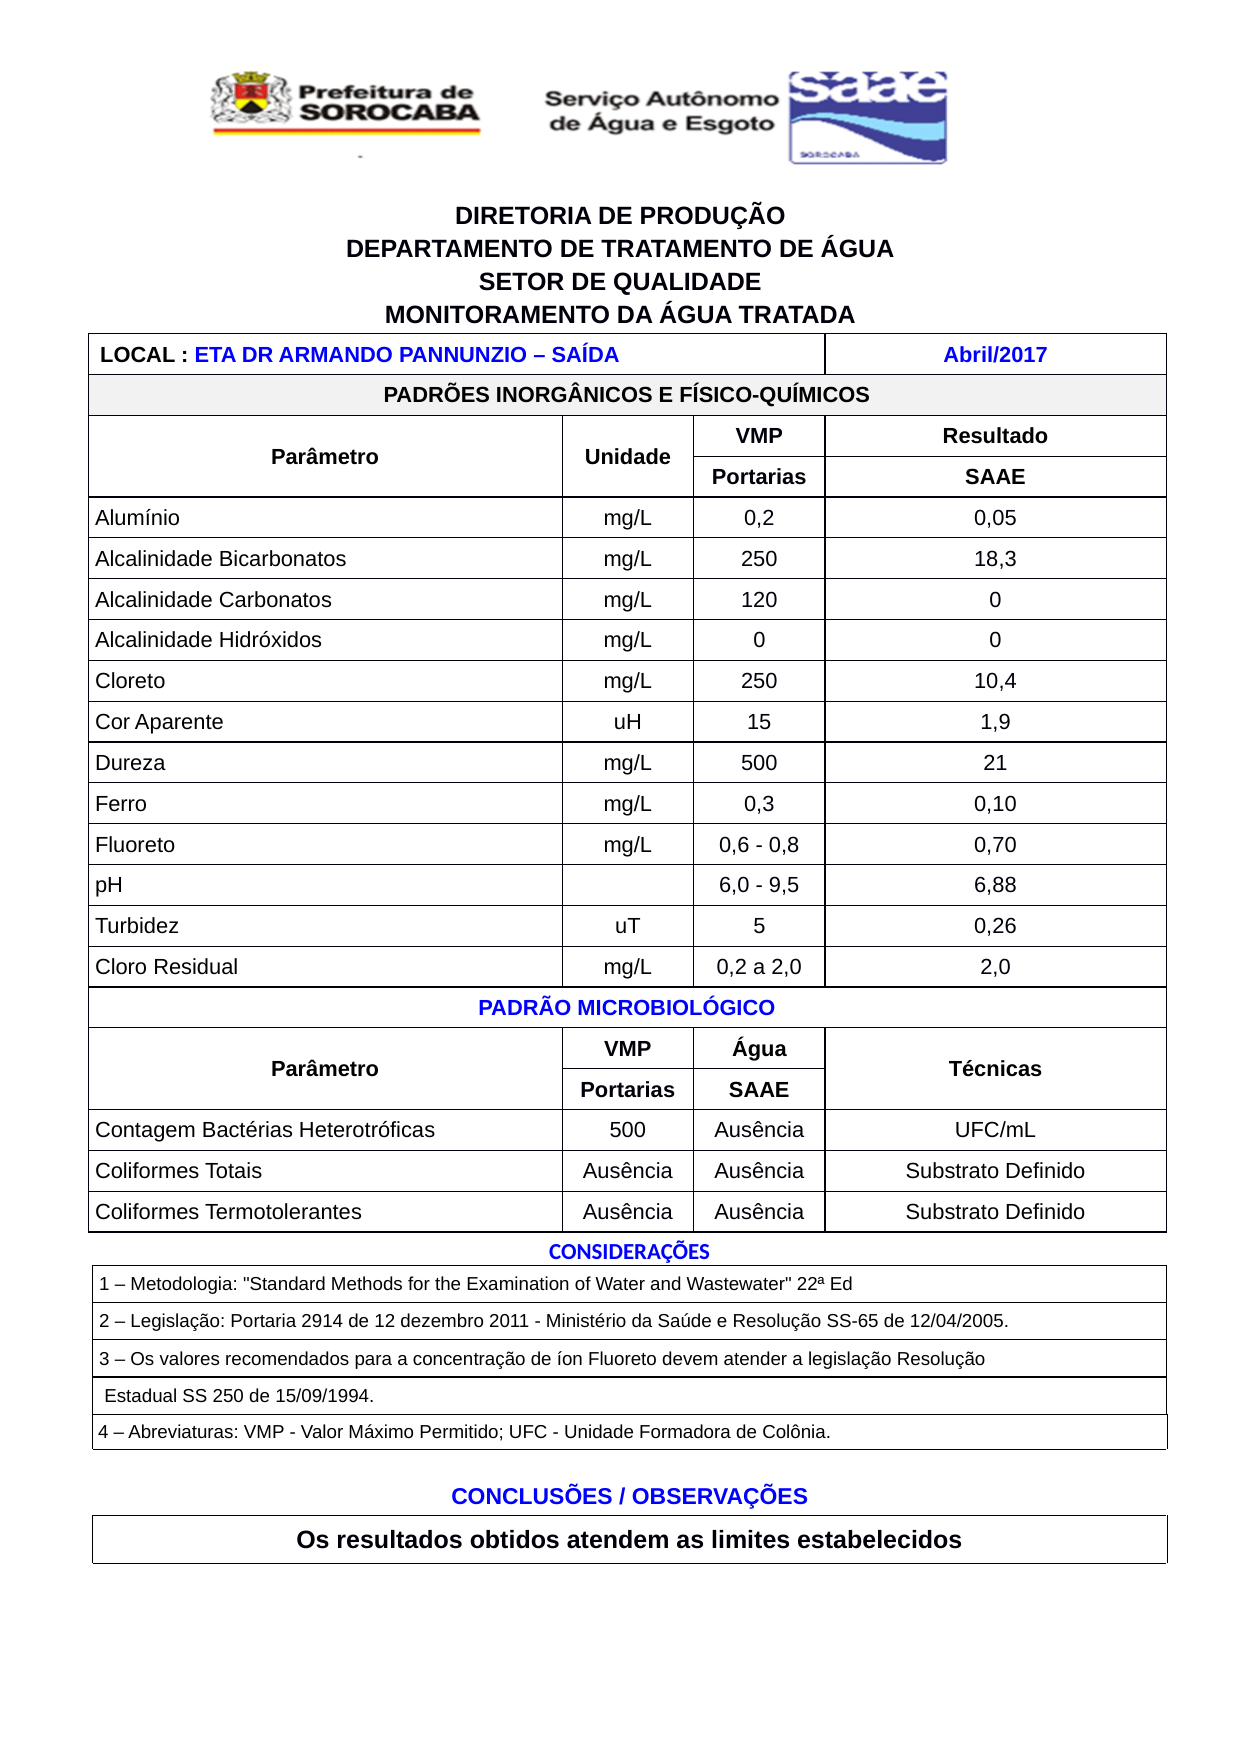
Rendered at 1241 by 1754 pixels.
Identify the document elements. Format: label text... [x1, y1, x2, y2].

table_cell 4 – Abreviaturas: VMP - Valor Máximo Permitido; UFC - Unidade Formadora de Colônia. [93, 1415, 1167, 1448]
table_header CONSIDERAÇÕES [92, 1233, 1167, 1265]
table_cell uT [563, 906, 693, 946]
table_cell Portarias [694, 457, 824, 496]
table_cell Ausência [563, 1151, 693, 1191]
table_cell Cor Aparente [89, 702, 562, 741]
table_cell Dureza [89, 743, 562, 782]
table_cell mg/L [563, 620, 693, 660]
table_cell 1 – Metodologia: "Standard Methods for the Examination of Water and Wastewater" 22ª Ed [93, 1266, 1166, 1302]
table_cell PADRÃO MICROBIOLÓGICO [89, 988, 1166, 1027]
picture [177, 65, 973, 168]
table_cell Resultado [826, 416, 1166, 456]
table_cell 10,4 [826, 661, 1166, 701]
table_cell Cloro Residual [89, 947, 562, 986]
table_cell Estadual SS 250 de 15/09/1994. [93, 1378, 1166, 1413]
table_cell Ausência [694, 1192, 824, 1231]
table_cell 2 – Legislação: Portaria 2914 de 12 dezembro 2011 - Ministério da Saúde e Resolução SS-65 de 12/04/2005. [93, 1303, 1166, 1339]
table_cell 0 [826, 620, 1166, 660]
table_cell UFC/mL [826, 1110, 1166, 1150]
table_cell mg/L [563, 661, 693, 701]
text DIRETORIA DE PRODUÇÃO [177, 201, 1063, 230]
text MONITORAMENTO DA ÁGUA TRATADA [177, 300, 1063, 329]
table_cell 500 [694, 743, 824, 782]
table_cell Parâmetro [89, 1028, 562, 1109]
table_cell 0,2 a 2,0 [694, 947, 824, 986]
table_cell SAAE [694, 1069, 824, 1109]
table_cell Turbidez [89, 906, 562, 946]
table_cell mg/L [563, 783, 693, 823]
table_cell Cloreto [89, 661, 562, 701]
table_cell 2,0 [826, 947, 1166, 986]
table_cell 3 – Os valores recomendados para a concentração de íon Fluoreto devem atender a legislação Resolução [93, 1340, 1166, 1376]
table_cell 250 [694, 661, 824, 701]
table_cell 0,10 [826, 783, 1166, 823]
table_cell Ferro [89, 783, 562, 823]
table_cell 1,9 [826, 702, 1166, 741]
table_cell 5 [694, 906, 824, 946]
table_cell mg/L [563, 498, 693, 537]
table_cell mg/L [563, 743, 693, 782]
table_cell Ausência [563, 1192, 693, 1231]
table_cell Substrato Definido [826, 1151, 1166, 1191]
table_cell mg/L [563, 579, 693, 619]
table_cell VMP [563, 1028, 693, 1068]
table_cell Parâmetro [89, 416, 562, 496]
table_cell 0,3 [694, 783, 824, 823]
table_cell Contagem Bactérias Heterotróficas [89, 1110, 562, 1150]
table_cell PADRÕES INORGÂNICOS E FÍSICO-QUÍMICOS [89, 375, 1166, 415]
table_header Abril/2017 [826, 334, 1166, 374]
table_cell pH [89, 865, 562, 905]
table_cell 0,2 [694, 498, 824, 537]
table_cell mg/L [563, 947, 693, 986]
table_cell Alcalinidade Bicarbonatos [89, 538, 562, 578]
table_cell 0,70 [826, 824, 1166, 864]
table_cell 0 [826, 579, 1166, 619]
table_cell 21 [826, 743, 1166, 782]
text SETOR DE QUALIDADE [177, 267, 1063, 296]
table_cell Portarias [563, 1069, 693, 1109]
table_cell 6,88 [826, 865, 1166, 905]
table_cell Técnicas [826, 1028, 1166, 1109]
table_cell Ausência [694, 1151, 824, 1191]
table_cell 250 [694, 538, 824, 578]
table_cell VMP [694, 416, 824, 456]
table_cell 0 [694, 620, 824, 660]
table_cell 0,6 - 0,8 [694, 824, 824, 864]
table_cell Coliformes Totais [89, 1151, 562, 1191]
table_cell 18,3 [826, 538, 1166, 578]
table_cell Substrato Definido [826, 1192, 1166, 1231]
table_cell uH [563, 702, 693, 741]
table_cell Água [694, 1028, 824, 1068]
table_cell Ausência [694, 1110, 824, 1150]
table_cell 0,26 [826, 906, 1166, 946]
table_cell Os resultados obtidos atendem as limites estabelecidos [93, 1515, 1167, 1563]
table_cell Fluoreto [89, 824, 562, 864]
table_cell 120 [694, 579, 824, 619]
table_cell 6,0 - 9,5 [694, 865, 824, 905]
table_header LOCAL : ETA DR ARMANDO PANNUNZIO – SAÍDA [89, 334, 824, 374]
table_cell 0,05 [826, 498, 1166, 537]
table_cell CONCLUSÕES / OBSERVAÇÕES [92, 1451, 1167, 1515]
table_cell mg/L [563, 824, 693, 864]
table_cell SAAE [826, 457, 1166, 496]
table_cell Coliformes Termotolerantes [89, 1192, 562, 1231]
table_cell 500 [563, 1110, 693, 1150]
text DEPARTAMENTO DE TRATAMENTO DE ÁGUA [177, 234, 1063, 263]
table_cell mg/L [563, 538, 693, 578]
table_cell Alcalinidade Carbonatos [89, 579, 562, 619]
table_cell Alcalinidade Hidróxidos [89, 620, 562, 660]
table_cell 15 [694, 702, 824, 741]
table_cell Unidade [563, 416, 693, 496]
table_cell [563, 865, 693, 905]
table_cell Alumínio [89, 498, 562, 537]
